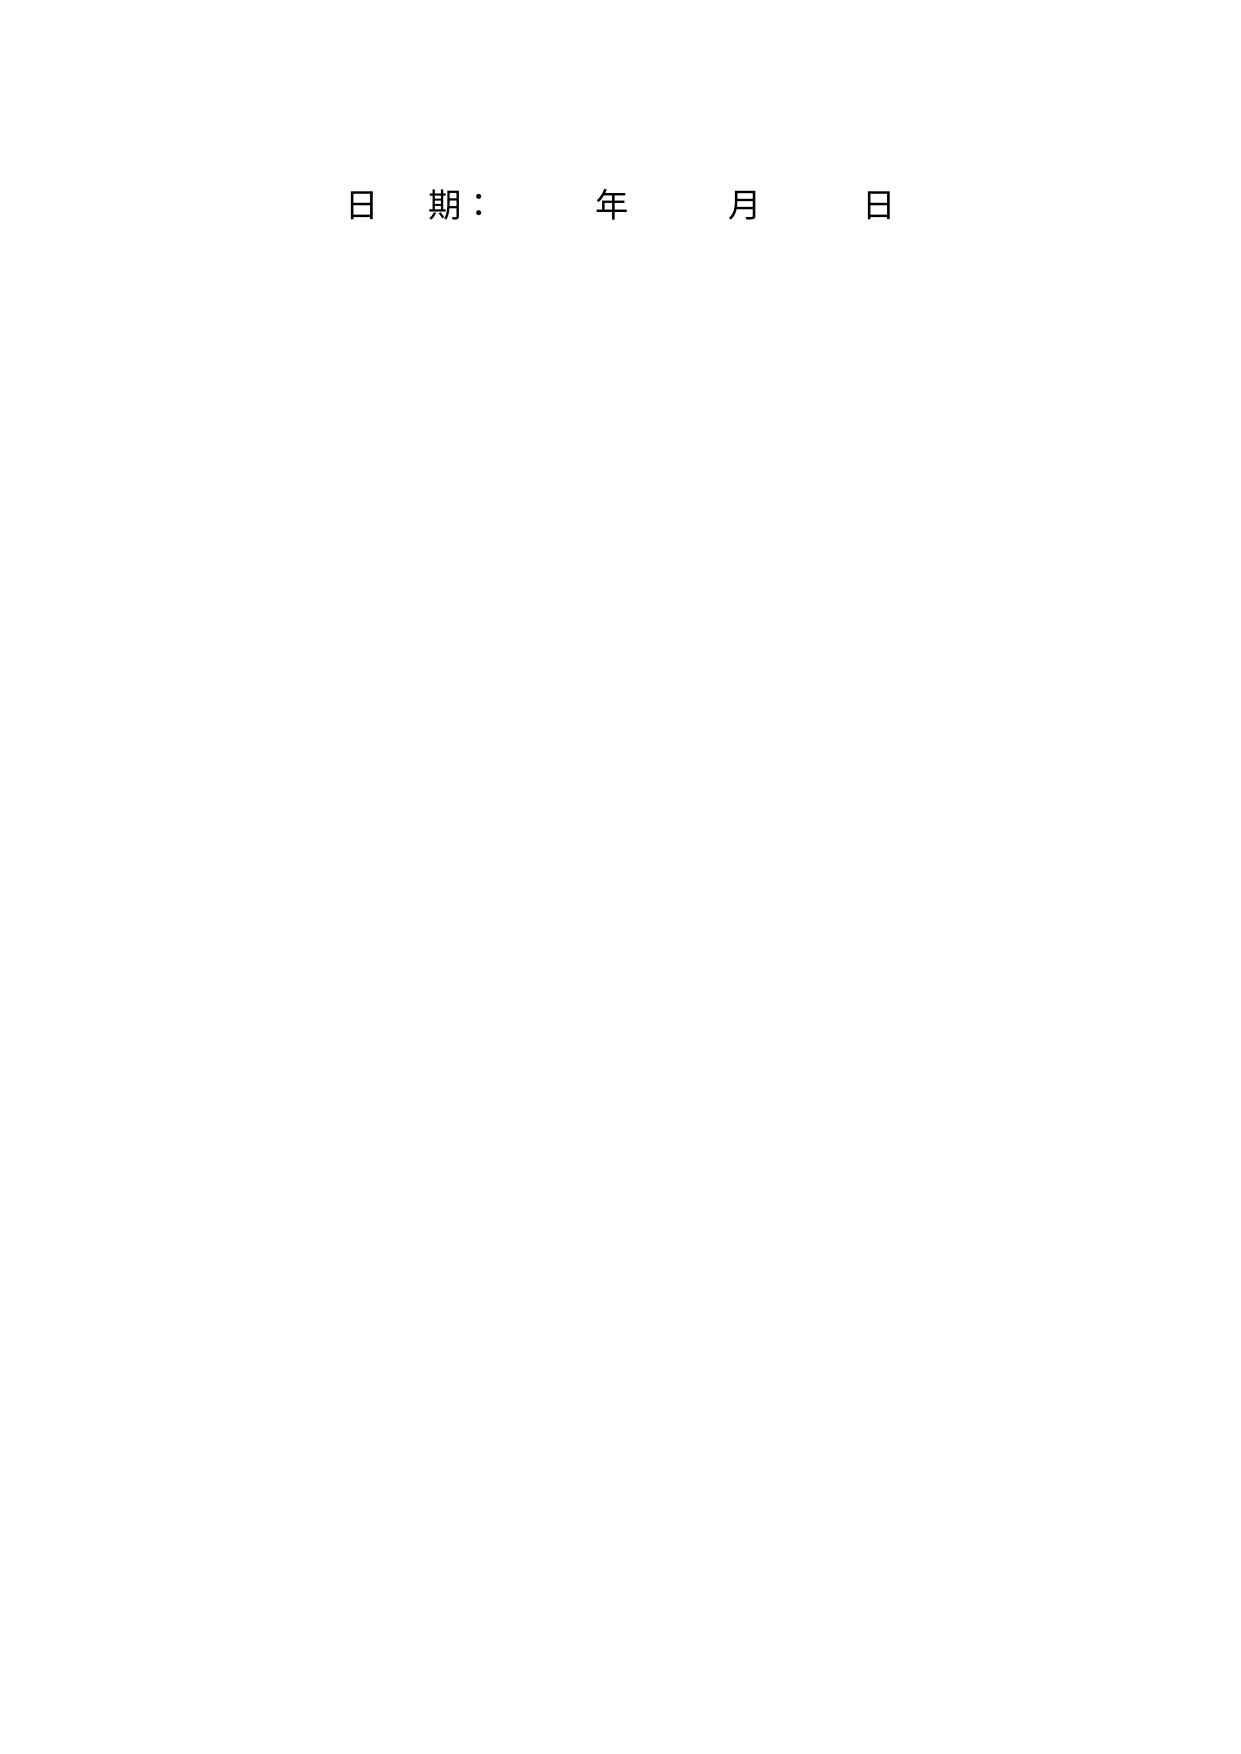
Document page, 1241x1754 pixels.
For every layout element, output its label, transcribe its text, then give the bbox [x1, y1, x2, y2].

text 日 期： 年 月 日 [75, 161, 1165, 223]
